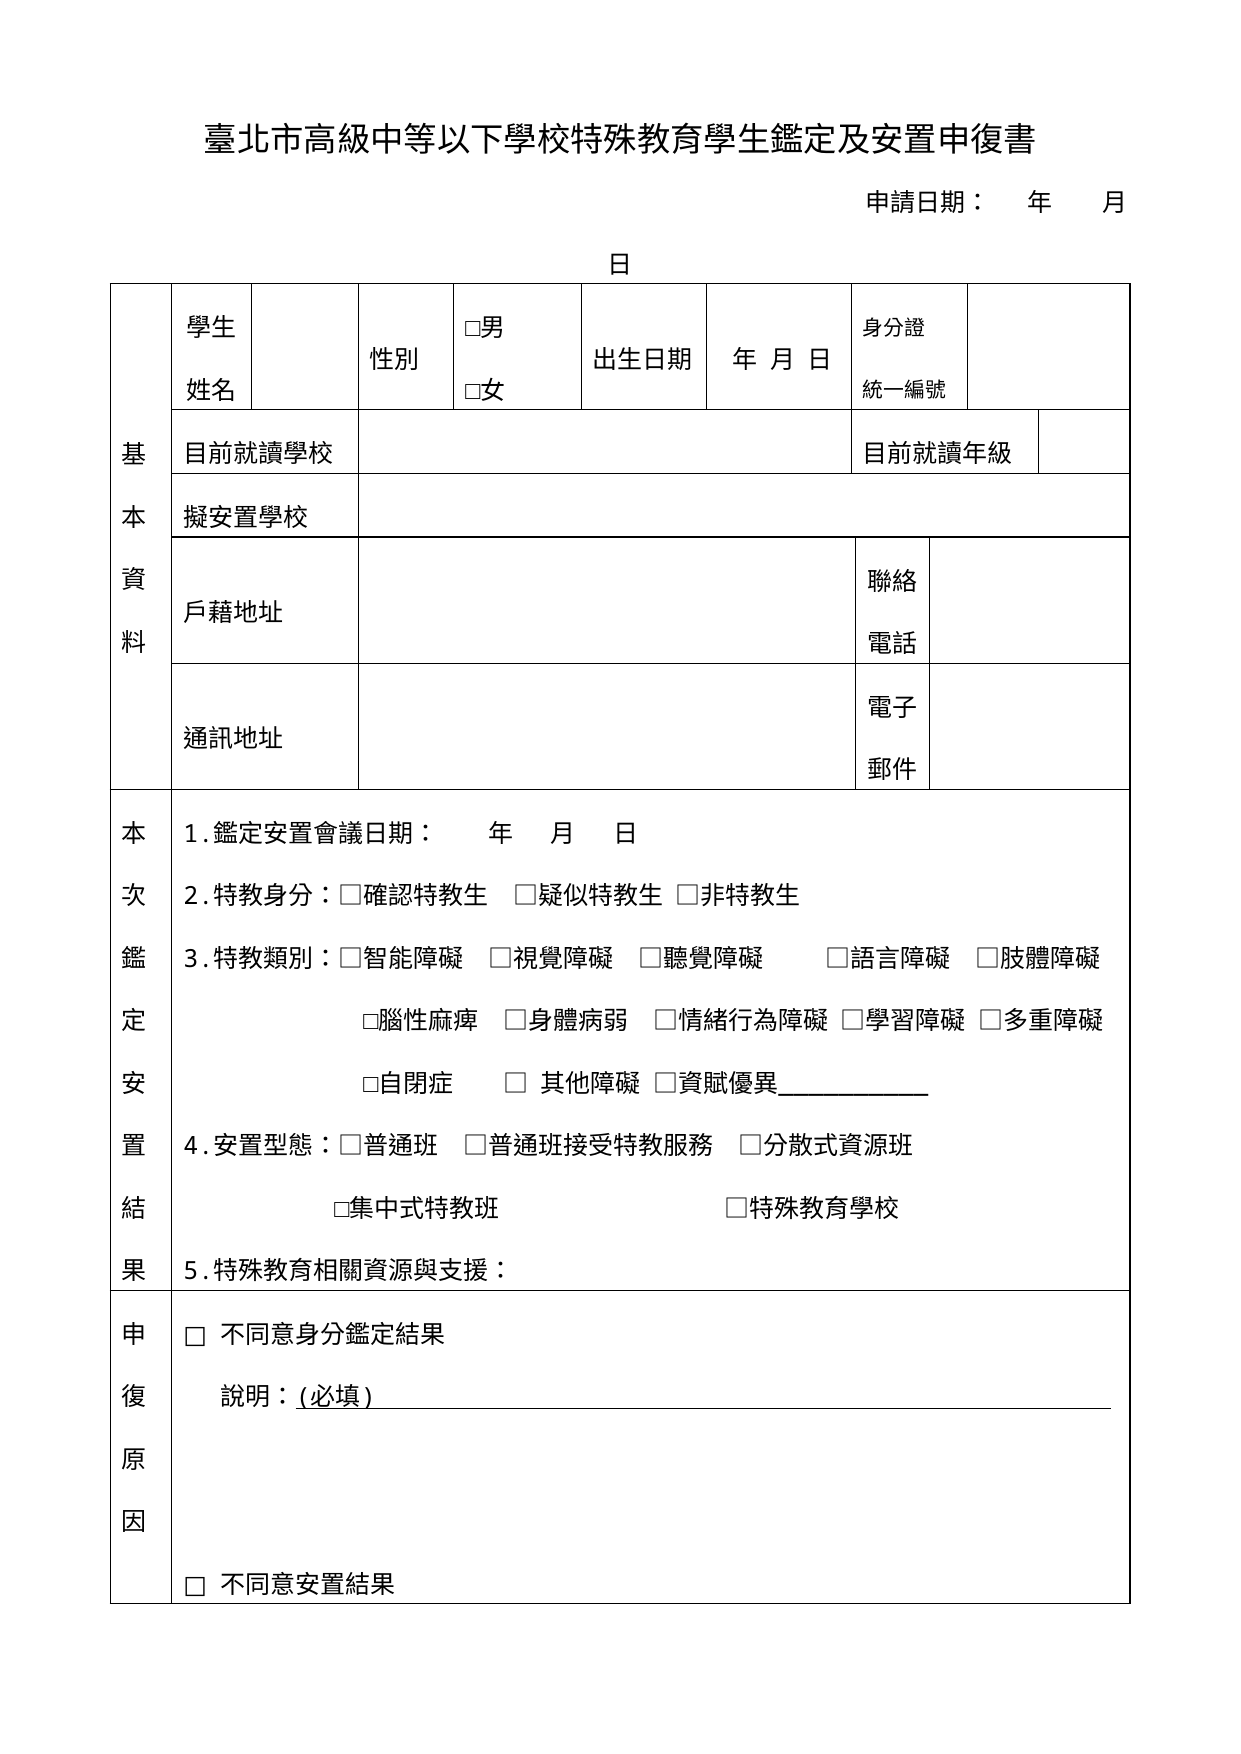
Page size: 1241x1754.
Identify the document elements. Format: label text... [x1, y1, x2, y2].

table_cell 擬安置學校 [172, 474, 358, 536]
table_header 出生日期 [582, 284, 706, 409]
table_cell [1039, 410, 1129, 473]
table_cell 通訊地址 [172, 664, 358, 788]
table_cell 不同意身分鑑定結果 說明：(必填) 不同意安置結果 說明：(必填) 不同意特殊教育相關資源與支援 說明：(必填) [172, 1291, 1129, 1603]
table_header 性別 [359, 284, 453, 409]
table_cell 申復原因 [111, 1291, 171, 1603]
table_cell 聯絡電話 [856, 538, 929, 662]
table_header [252, 284, 358, 409]
table_cell [359, 664, 855, 788]
table_cell [930, 538, 1129, 662]
table_cell 本次鑑定安置結果 [111, 790, 171, 1289]
text 申請日期： 年 月 日 [77, 158, 1163, 283]
table_cell [359, 410, 851, 473]
table_header 基本資料 [111, 284, 171, 788]
table_header 年 月 日 [707, 284, 851, 409]
table_cell 電子郵件 [856, 664, 929, 788]
table_cell 1.鑑定安置會議日期： 年 月 日 2.特教身分：□確認特教生 □疑似特教生 □非特教生 3.特教類別：□智能障礙 □視覺障礙 □聽覺障礙 □語言障礙 □肢體障礙 □腦性麻痺 □身體病弱 □情緒行為障礙 □學習障礙 □多重障礙 □自閉症 □ 其他障礙 □資賦優異__________ 4.安置型態：□普通班 □普通班接受特教服務 □分散式資源班 □集中式特教班 □特殊教育學校 5.特殊教育相關資源與支援： [172, 790, 1129, 1289]
table_cell [359, 474, 1129, 536]
table_header 身分證 統一編號 [852, 284, 967, 409]
table_header □男 □女 [454, 284, 581, 409]
table_header [968, 284, 1129, 409]
table_cell 目前就讀學校 [172, 410, 358, 473]
text 臺北市高級中等以下學校特殊教育學生鑑定及安置申復書 [77, 89, 1163, 158]
table_cell 目前就讀年級 [852, 410, 1038, 473]
table_header 學生 姓名 [172, 284, 251, 409]
table_cell [930, 664, 1129, 788]
table_cell 戶藉地址 [172, 538, 358, 662]
table_cell [359, 538, 855, 662]
